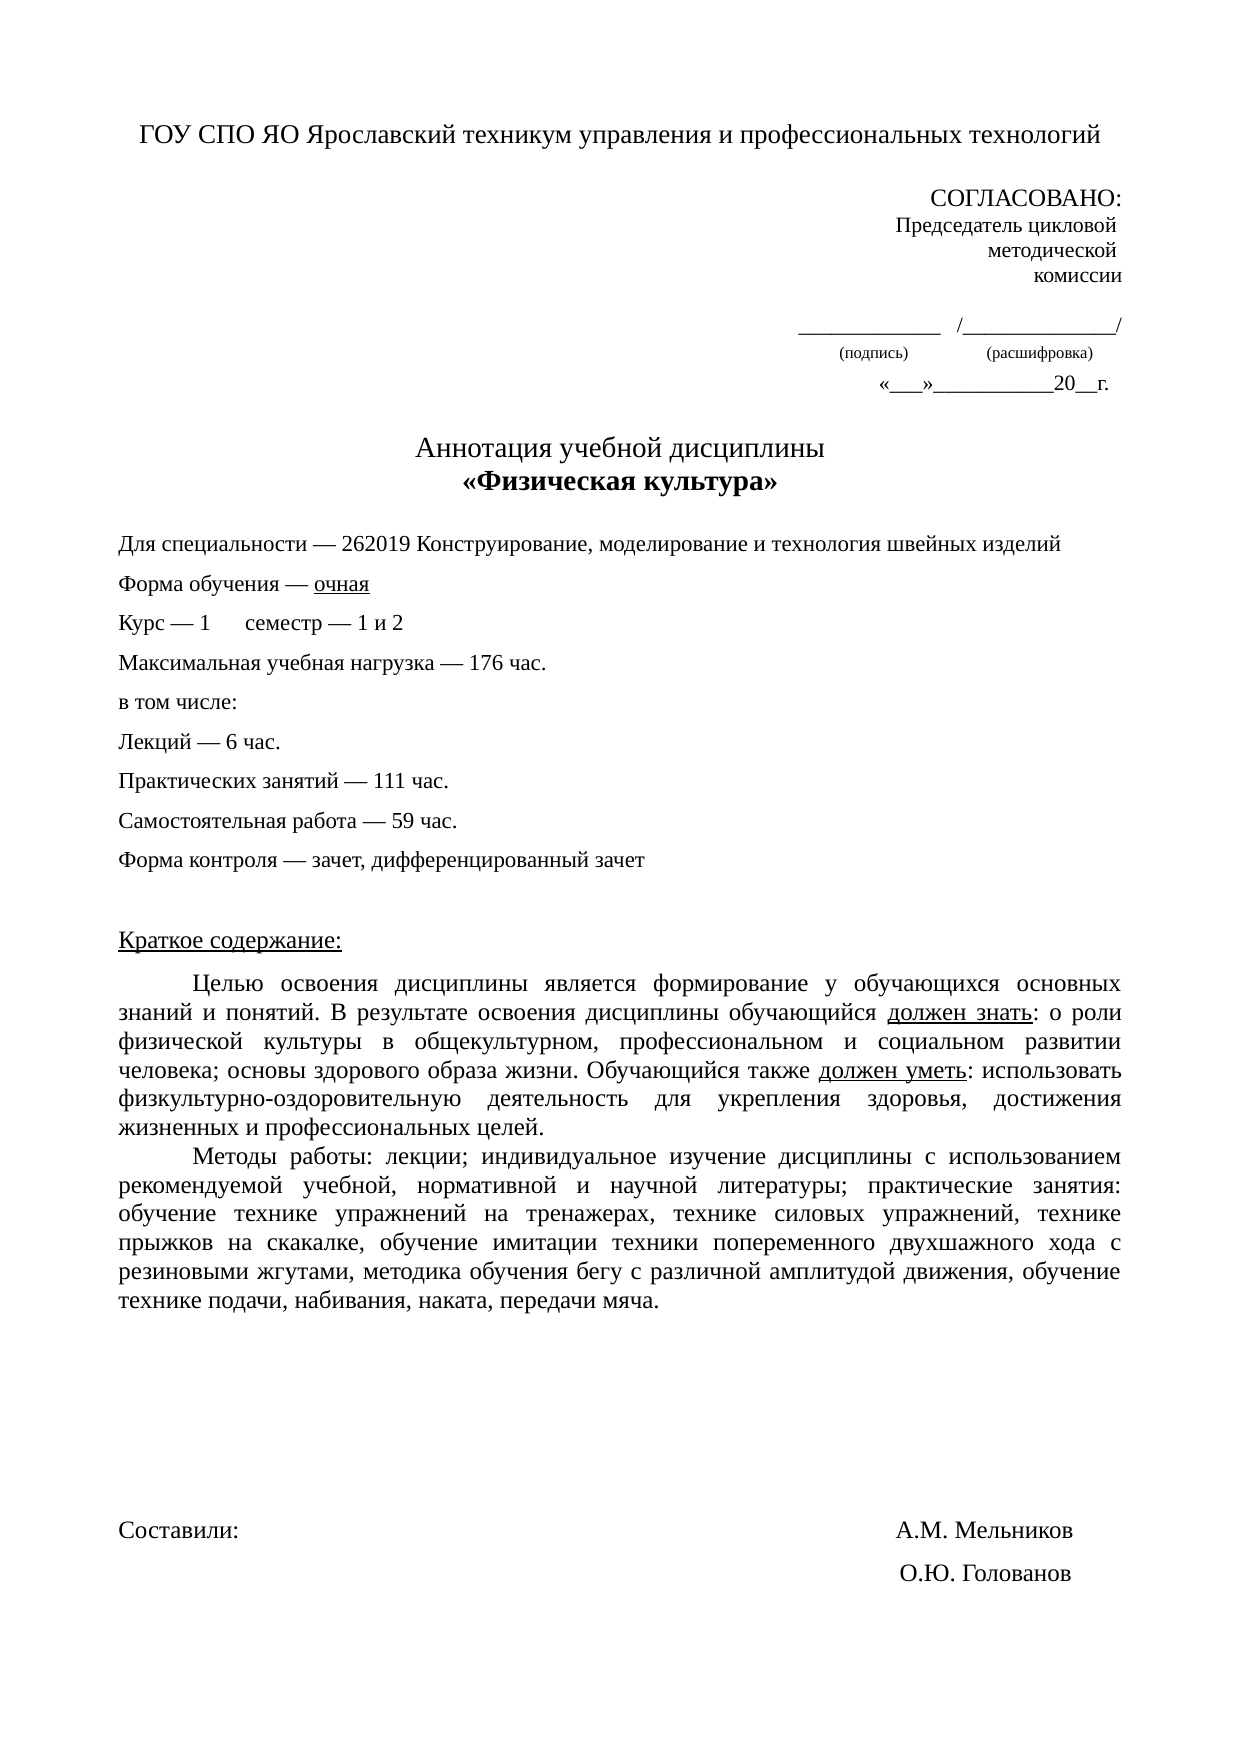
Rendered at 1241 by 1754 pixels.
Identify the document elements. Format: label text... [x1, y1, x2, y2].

text Практических занятий — 111 час. [118, 767, 1122, 794]
text Составили: А.М. Мельников [118, 1515, 1122, 1543]
text в том числе: [118, 688, 1122, 715]
text СОГЛАСОВАНО: [118, 183, 1122, 212]
text Целью освоения дисциплины является формирование у обучающихся основных знаний и понятий. В результате освоения дисциплины обучающийся должен знать: о роли физической культуры в общекультурном, профессиональном и социальном развитии человека; основы здорового образа жизни. Обучающийся также должен уметь: использовать физкультурно-оздоровительную деятельность для укрепления здоровья, достижения жизненных и профессиональных целей. [118, 968, 1122, 1141]
text Максимальная учебная нагрузка — 176 час. [118, 649, 1122, 675]
text Председатель цикловой [118, 212, 1122, 237]
text (подпись) (расшифровка) [118, 338, 1122, 363]
text Методы работы: лекции; индивидуальное изучение дисциплины с использованием рекомендуемой учебной, нормативной и научной литературы; практические занятия: обучение технике упражнений на тренажерах, технике силовых упражнений, технике прыжков на скакалке, обучение имитации техники попеременного двухшажного хода с резиновыми жгутами, методика обучения бегу с различной амплитудой движения, обучение технике подачи, набивания, наката, передачи мяча. [118, 1141, 1122, 1313]
text Аннотация учебной дисциплины [118, 430, 1122, 463]
text Форма контроля — зачет, дифференцированный зачет [118, 846, 1122, 873]
text Форма обучения — очная [118, 570, 1122, 596]
text О.Ю. Голованов [118, 1558, 1122, 1587]
text Лекций — 6 час. [118, 728, 1122, 754]
text «___»___________20__г. [118, 363, 1122, 396]
text _____________ /______________/ [118, 312, 1122, 338]
text комиссии [118, 262, 1122, 287]
text «Физическая культура» [118, 463, 1122, 497]
text Самостоятельная работа — 59 час. [118, 807, 1122, 833]
text методической [118, 237, 1122, 262]
text Краткое содержание: [118, 925, 1122, 954]
text Для специальности — 262019 Конструирование, моделирование и технология швейных изделий [118, 531, 1122, 557]
text Курс — 1 семестр — 1 и 2 [118, 609, 1122, 636]
text ГОУ СПО ЯО Ярославский техникум управления и профессиональных технологий [118, 118, 1122, 149]
